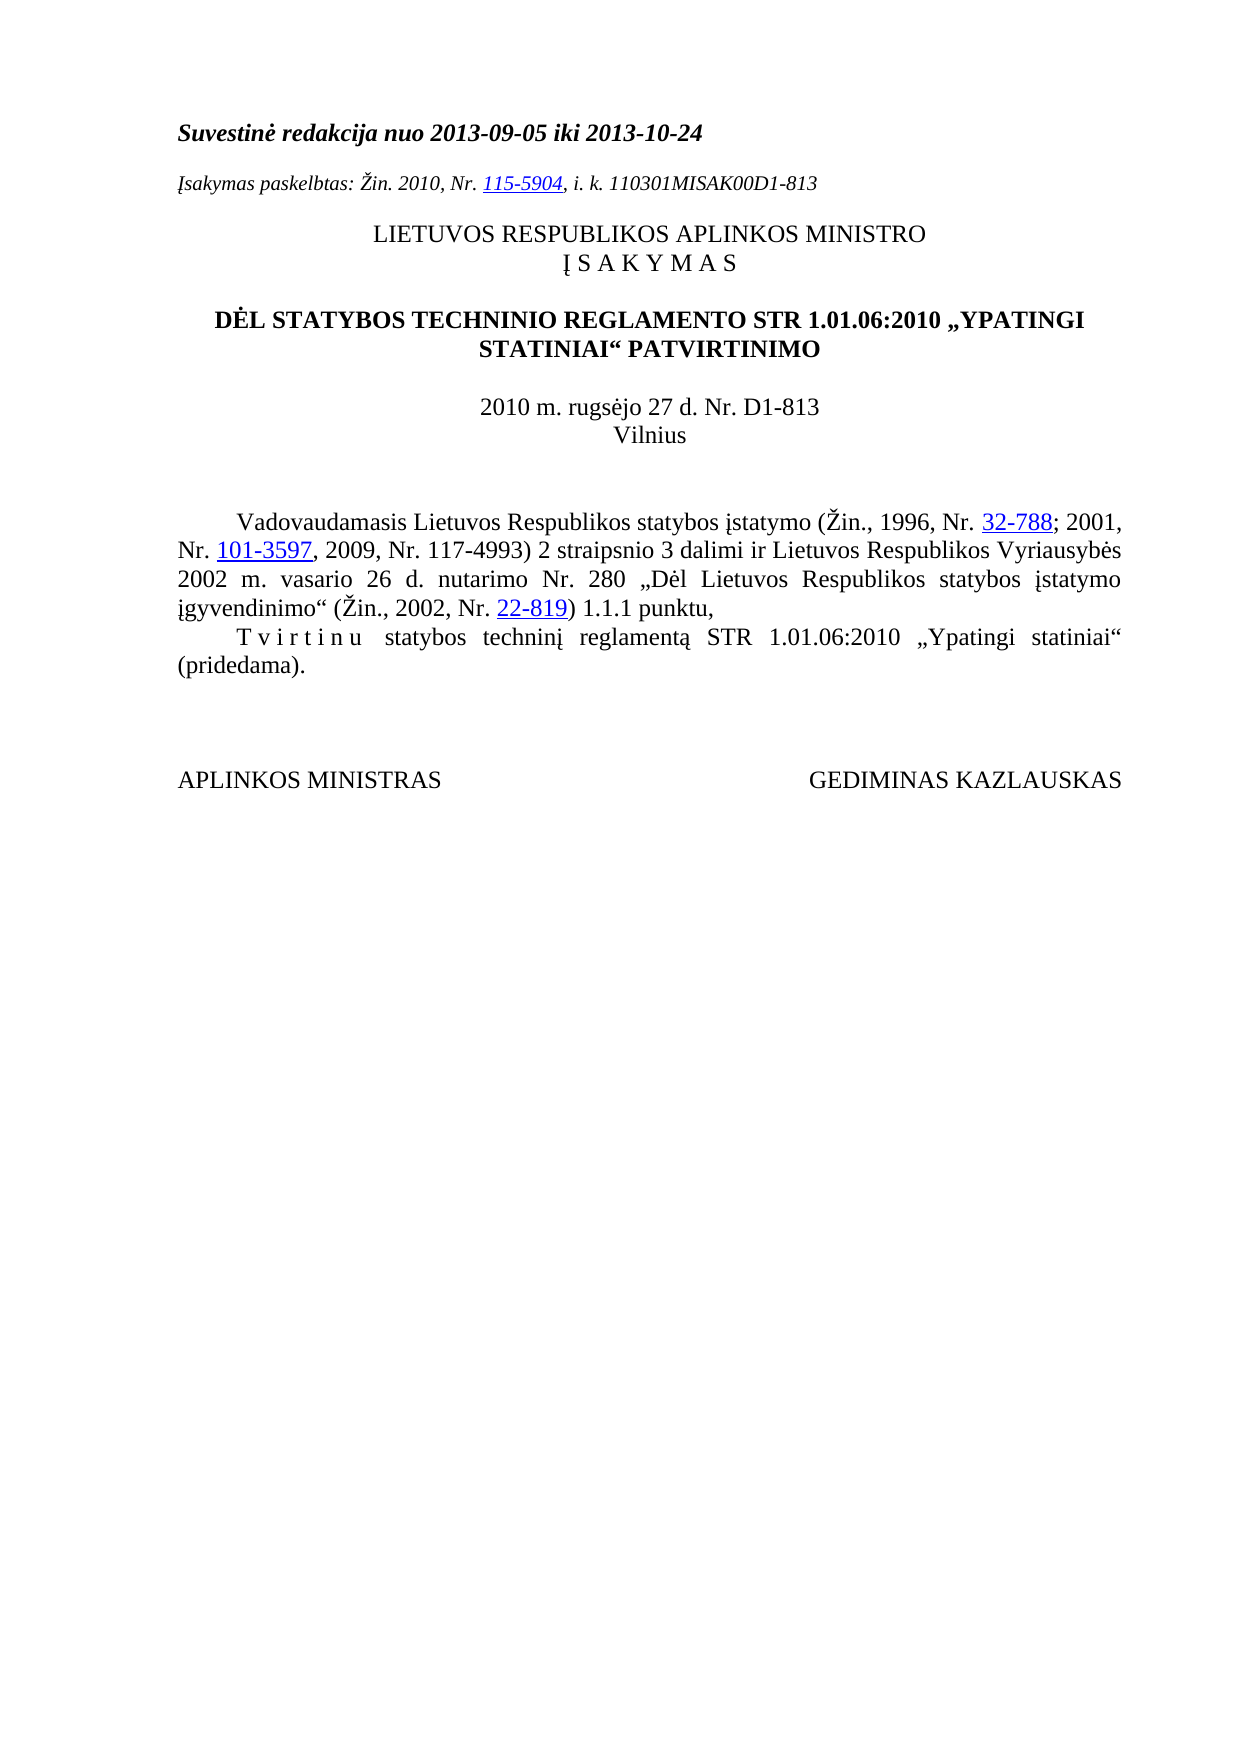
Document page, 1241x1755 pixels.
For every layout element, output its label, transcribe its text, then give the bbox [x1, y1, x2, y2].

text Tvirtinu statybos techninį reglamentą STR 1.01.06:2010 „Ypatingi statiniai“ (pridedama). [177, 622, 1122, 679]
text ĮSAKYMAS [177, 248, 1122, 277]
text 2010 m. rugsėjo 27 d. Nr. D1-813 [177, 392, 1122, 420]
text Aplinkos ministras Gediminas Kazlauskas [177, 765, 1122, 794]
text LIETUVOS RESPUBLIKOS APLINKOS MINISTRO [177, 219, 1122, 248]
text Vadovaudamasis Lietuvos Respublikos statybos įstatymo (Žin., 1996, Nr. 32-788; 2001, Nr. 101-3597, 2009, Nr. 117-4993) 2 straipsnio 3 dalimi ir Lietuvos Respublikos Vyriausybės 2002 m. vasario 26 d. nutarimo Nr. 280 „Dėl Lietuvos Respublikos statybos įstatymo įgyvendinimo“ (Žin., 2002, Nr. 22-819) 1.1.1 punktu, [177, 507, 1122, 622]
text Vilnius [177, 420, 1122, 449]
text DĖL STATYBOS TECHNINIO REGLAMENTO STR 1.01.06:2010 „YPATINGI STATINIAI“ PATVIRTINIMO [177, 305, 1122, 363]
text Įsakymas paskelbtas: Žin. 2010, Nr. 115-5904, i. k. 110301MISAK00D1-813 [177, 171, 1122, 195]
text Suvestinė redakcija nuo 2013-09-05 iki 2013-10-24 [177, 118, 1122, 147]
